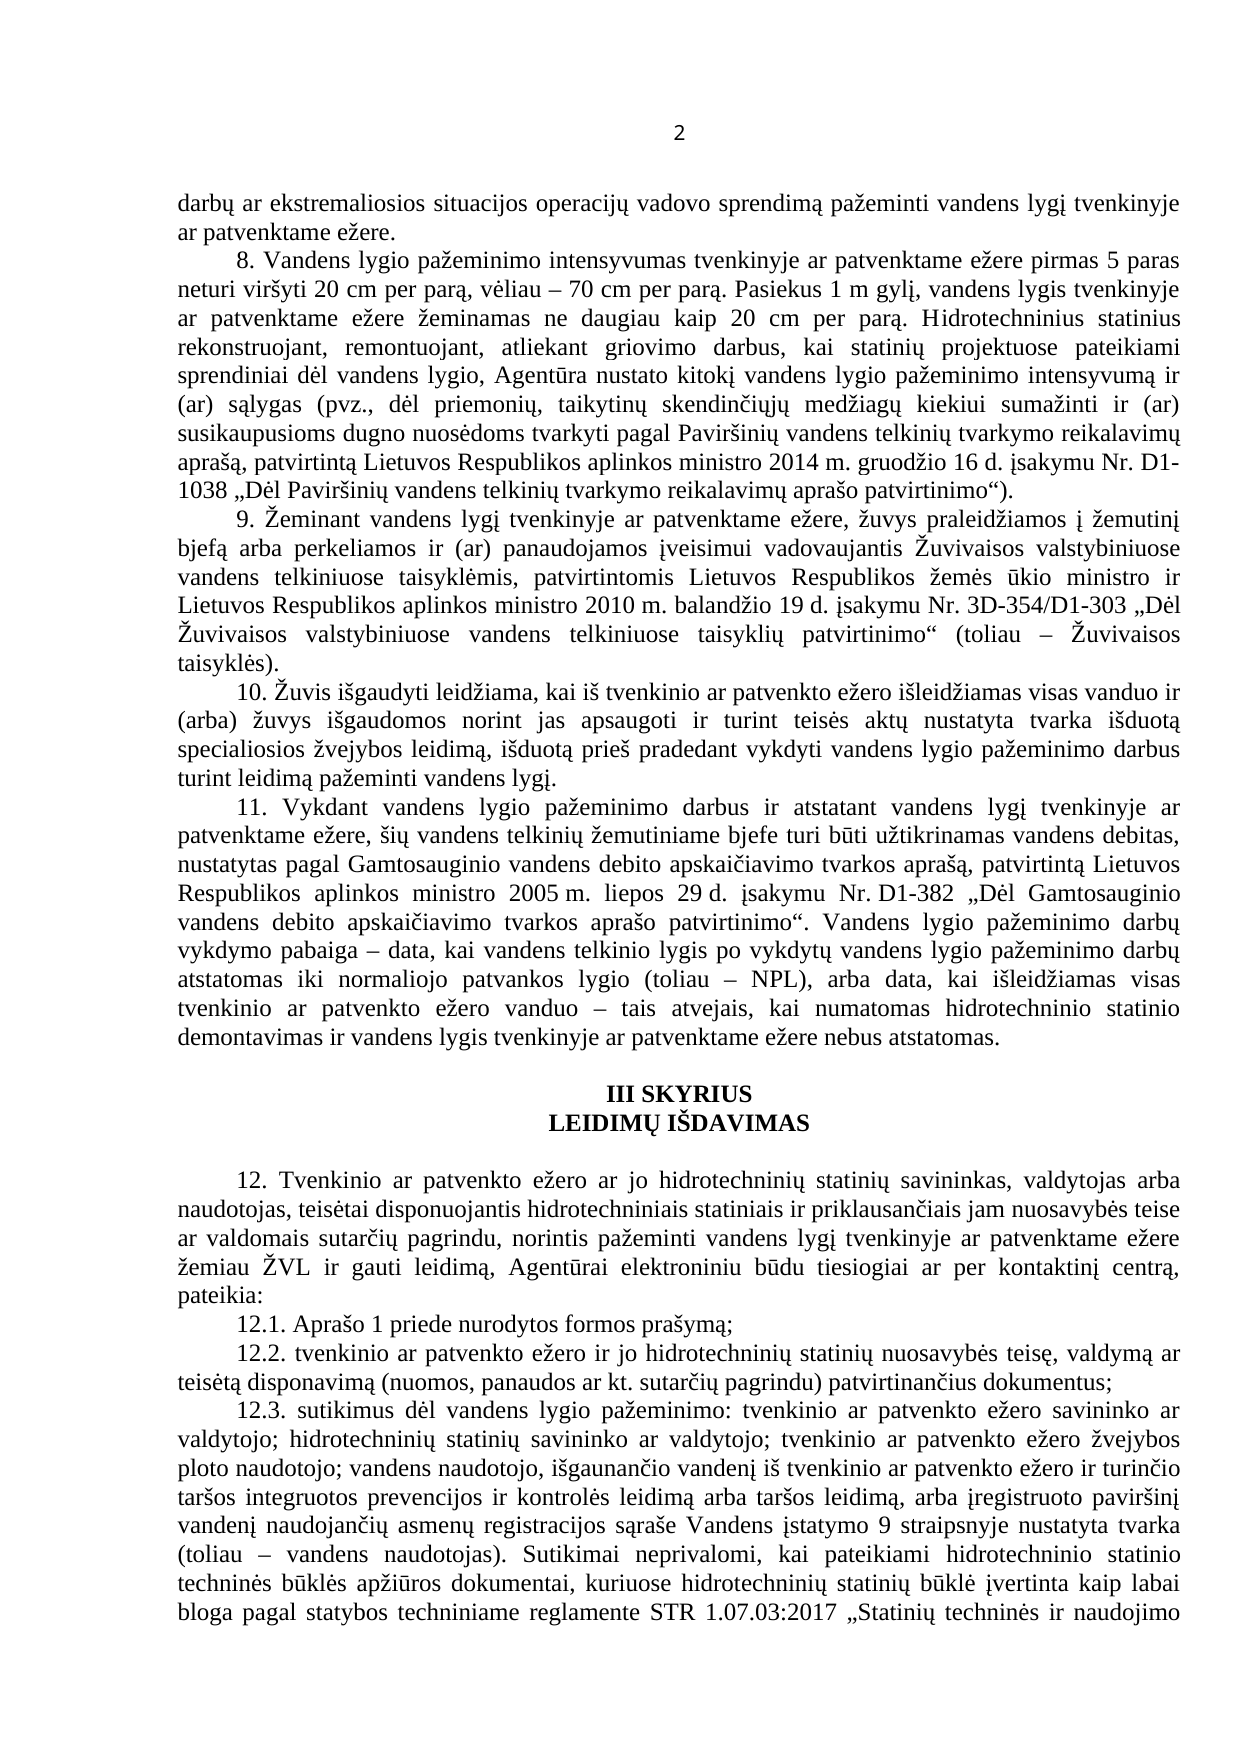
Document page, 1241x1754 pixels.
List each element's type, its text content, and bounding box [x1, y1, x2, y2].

text 9. Žeminant vandens lygį tvenkinyje ar patvenktame ežere, žuvys praleidžiamos į žemutinį bjefą arba perkeliamos ir (ar) panaudojamos įveisimui vadovaujantis Žuvivaisos valstybiniuose vandens telkiniuose taisyklėmis, patvirtintomis Lietuvos Respublikos žemės ūkio ministro ir Lietuvos Respublikos aplinkos ministro 2010 m. balandžio 19 d. įsakymu Nr. 3D-354/D1-303 „Dėl Žuvivaisos valstybiniuose vandens telkiniuose taisyklių patvirtinimo“ (toliau – Žuvivaisos taisyklės). [177, 504, 1181, 677]
text 10. Žuvis išgaudyti leidžiama, kai iš tvenkinio ar patvenkto ežero išleidžiamas visas vanduo ir (arba) žuvys išgaudomos norint jas apsaugoti ir turint teisės aktų nustatyta tvarka išduotą specialiosios žvejybos leidimą, išduotą prieš pradedant vykdyti vandens lygio pažeminimo darbus turint leidimą pažeminti vandens lygį. [177, 677, 1181, 792]
text 12.1. Aprašo 1 priede nurodytos formos prašymą; [177, 1309, 1181, 1338]
text 12.2. tvenkinio ar patvenkto ežero ir jo hidrotechninių statinių nuosavybės teisę, valdymą ar teisėtą disponavimą (nuomos, panaudos ar kt. sutarčių pagrindu) patvirtinančius dokumentus; [177, 1338, 1181, 1395]
text III SKYRIUS [177, 1079, 1181, 1108]
text 8. Vandens lygio pažeminimo intensyvumas tvenkinyje ar patvenktame ežere pirmas 5 paras neturi viršyti 20 cm per parą, vėliau – 70 cm per parą. Pasiekus 1 m gylį, vandens lygis tvenkinyje ar patvenktame ežere žeminamas ne daugiau kaip 20 cm per parą. Hidrotechninius statinius rekonstruojant, remontuojant, atliekant griovimo darbus, kai statinių projektuose pateikiami sprendiniai dėl vandens lygio, Agentūra nustato kitokį vandens lygio pažeminimo intensyvumą ir (ar) sąlygas (pvz., dėl priemonių, taikytinų skendinčiųjų medžiagų kiekiui sumažinti ir (ar) susikaupusioms dugno nuosėdoms tvarkyti pagal Paviršinių vandens telkinių tvarkymo reikalavimų aprašą, patvirtintą Lietuvos Respublikos aplinkos ministro 2014 m. gruodžio 16 d. įsakymu Nr. D1-1038 „Dėl Paviršinių vandens telkinių tvarkymo reikalavimų aprašo patvirtinimo“). [177, 245, 1181, 504]
text 12.3. sutikimus dėl vandens lygio pažeminimo: tvenkinio ar patvenkto ežero savininko ar valdytojo; hidrotechninių statinių savininko ar valdytojo; tvenkinio ar patvenkto ežero žvejybos ploto naudotojo; vandens naudotojo, išgaunančio vandenį iš tvenkinio ar patvenkto ežero ir turinčio taršos integruotos prevencijos ir kontrolės leidimą arba taršos leidimą, arba įregistruoto paviršinį vandenį naudojančių asmenų registracijos sąraše Vandens įstatymo 9 straipsnyje nustatyta tvarka (toliau – vandens naudotojas). Sutikimai neprivalomi, kai pateikiami hidrotechninio statinio techninės būklės apžiūros dokumentai, kuriuose hidrotechninių statinių būklė įvertinta kaip labai bloga pagal statybos techniniame reglamente STR 1.07.03:2017 „Statinių techninės ir naudojimo [177, 1395, 1181, 1625]
text darbų ar ekstremaliosios situacijos operacijų vadovo sprendimą pažeminti vandens lygį tvenkinyje ar patvenktame ežere. [177, 188, 1181, 245]
text leidimŲ išdavimas [177, 1108, 1181, 1137]
text 11. Vykdant vandens lygio pažeminimo darbus ir atstatant vandens lygį tvenkinyje ar patvenktame ežere, šių vandens telkinių žemutiniame bjefe turi būti užtikrinamas vandens debitas, nustatytas pagal Gamtosauginio vandens debito apskaičiavimo tvarkos aprašą, patvirtintą Lietuvos Respublikos aplinkos ministro 2005 m. liepos 29 d. įsakymu Nr. D1-382 „Dėl Gamtosauginio vandens debito apskaičiavimo tvarkos aprašo patvirtinimo“. Vandens lygio pažeminimo darbų vykdymo pabaiga – data, kai vandens telkinio lygis po vykdytų vandens lygio pažeminimo darbų atstatomas iki normaliojo patvankos lygio (toliau – NPL), arba data, kai išleidžiamas visas tvenkinio ar patvenkto ežero vanduo – tais atvejais, kai numatomas hidrotechninio statinio demontavimas ir vandens lygis tvenkinyje ar patvenktame ežere nebus atstatomas. [177, 792, 1181, 1050]
text 12. Tvenkinio ar patvenkto ežero ar jo hidrotechninių statinių savininkas, valdytojas arba naudotojas, teisėtai disponuojantis hidrotechniniais statiniais ir priklausančiais jam nuosavybės teise ar valdomais sutarčių pagrindu, norintis pažeminti vandens lygį tvenkinyje ar patvenktame ežere žemiau ŽVL ir gauti leidimą, Agentūrai elektroniniu būdu tiesiogiai ar per kontaktinį centrą, pateikia: [177, 1165, 1181, 1309]
